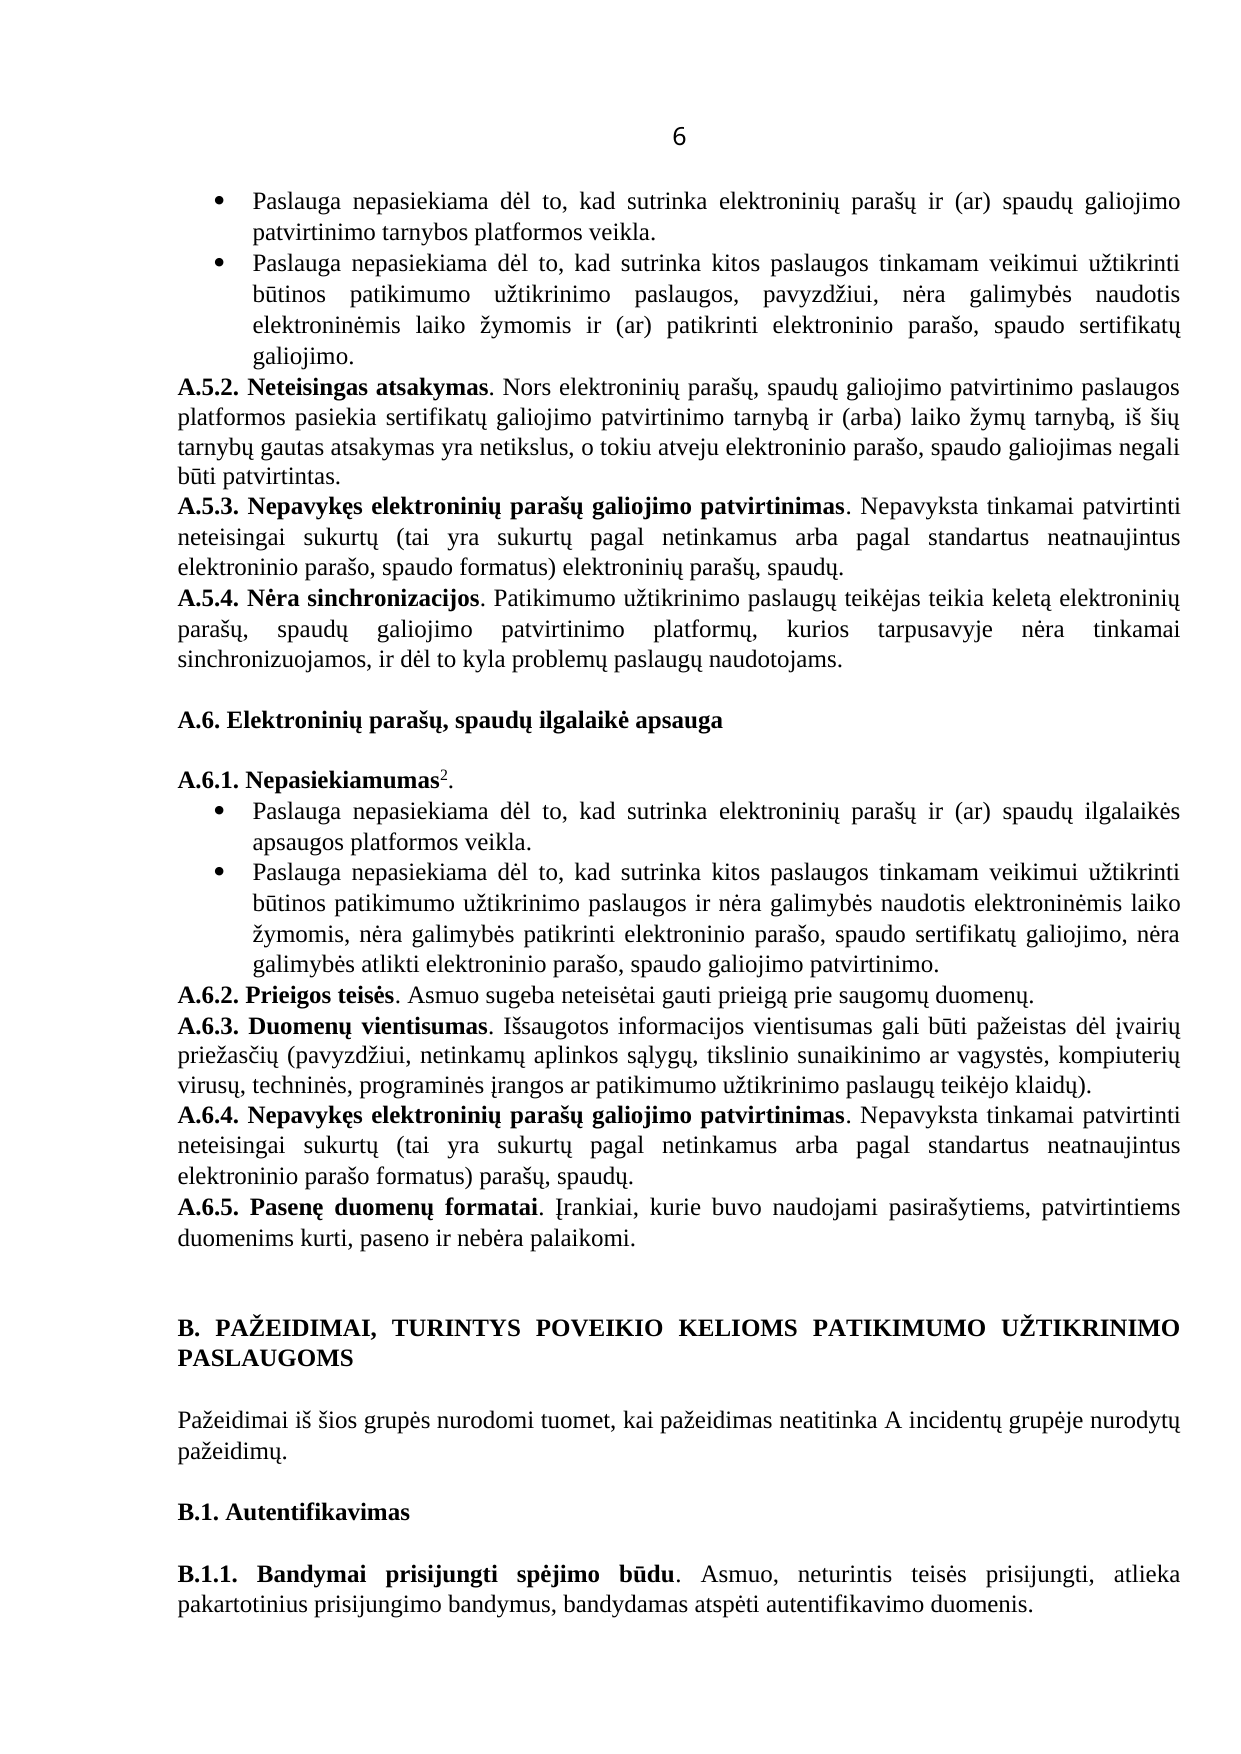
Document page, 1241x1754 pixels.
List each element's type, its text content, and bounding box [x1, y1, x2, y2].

text A.6.1. Nepasiekiamumas2. [177, 765, 1181, 794]
text A.6. Elektroninių parašų, spaudų ilgalaikė apsauga [177, 705, 1181, 733]
text A.6.3. Duomenų vientisumas. Išsaugotos informacijos vientisumas gali būti pažeistas dėl įvairių priežasčių (pavyzdžiui, netinkamų aplinkos sąlygų, tikslinio sunaikinimo ar vagystės, kompiuterių virusų, techninės, programinės įrangos ar patikimumo užtikrinimo paslaugų teikėjo klaidų). [177, 1011, 1181, 1099]
text B.1.1. Bandymai prisijungti spėjimo būdu. Asmuo, neturintis teisės prisijungti, atlieka pakartotinius prisijungimo bandymus, bandydamas atspėti autentifikavimo duomenis. [177, 1559, 1181, 1618]
text A.6.2. Prieigos teisės. Asmuo sugeba neteisėtai gauti prieigą prie saugomų duomenų. [177, 980, 1181, 1009]
text A.5.2. Neteisingas atsakymas. Nors elektroninių parašų, spaudų galiojimo patvirtinimo paslaugos platformos pasiekia sertifikatų galiojimo patvirtinimo tarnybą ir (arba) laiko žymų tarnybą, iš šių tarnybų gautas atsakymas yra netikslus, o tokiu atveju elektroninio parašo, spaudo galiojimas negali būti patvirtintas. [177, 372, 1181, 490]
text B. PAŽEIDIMAI, TURINTYS POVEIKIO KELIOMS PATIKIMUMO UŽTIKRINIMO PASLAUGOMS [177, 1313, 1181, 1372]
text  Paslauga nepasiekiama dėl to, kad sutrinka elektroninių parašų ir (ar) spaudų ilgalaikės apsaugos platformos veikla. [215, 796, 1181, 855]
text B.1. Autentifikavimas [177, 1497, 1181, 1526]
text A.5.4. Nėra sinchronizacijos. Patikimumo užtikrinimo paslaugų teikėjas teikia keletą elektroninių parašų, spaudų galiojimo patvirtinimo platformų, kurios tarpusavyje nėra tinkamai sinchronizuojamos, ir dėl to kyla problemų paslaugų naudotojams. [177, 583, 1181, 673]
text  Paslauga nepasiekiama dėl to, kad sutrinka elektroninių parašų ir (ar) spaudų galiojimo patvirtinimo tarnybos platformos veikla. [215, 186, 1181, 246]
text  Paslauga nepasiekiama dėl to, kad sutrinka kitos paslaugos tinkamam veikimui užtikrinti būtinos patikimumo užtikrinimo paslaugos ir nėra galimybės naudotis elektroninėmis laiko žymomis, nėra galimybės patikrinti elektroninio parašo, spaudo sertifikatų galiojimo, nėra galimybės atlikti elektroninio parašo, spaudo galiojimo patvirtinimo. [215, 857, 1181, 978]
text A.6.5. Pasenę duomenų formatai. Įrankiai, kurie buvo naudojami pasirašytiems, patvirtintiems duomenims kurti, paseno ir nebėra palaikomi. [177, 1192, 1181, 1251]
text A.6.4. Nepavykęs elektroninių parašų galiojimo patvirtinimas. Nepavyksta tinkamai patvirtinti neteisingai sukurtų (tai yra sukurtų pagal netinkamus arba pagal standartus neatnaujintus elektroninio parašo formatus) parašų, spaudų. [177, 1100, 1181, 1190]
text  Paslauga nepasiekiama dėl to, kad sutrinka kitos paslaugos tinkamam veikimui užtikrinti būtinos patikimumo užtikrinimo paslaugos, pavyzdžiui, nėra galimybės naudotis elektroninėmis laiko žymomis ir (ar) patikrinti elektroninio parašo, spaudo sertifikatų galiojimo. [215, 248, 1181, 370]
text A.5.3. Nepavykęs elektroninių parašų galiojimo patvirtinimas. Nepavyksta tinkamai patvirtinti neteisingai sukurtų (tai yra sukurtų pagal netinkamus arba pagal standartus neatnaujintus elektroninio parašo, spaudo formatus) elektroninių parašų, spaudų. [177, 491, 1181, 581]
text Pažeidimai iš šios grupės nurodomi tuomet, kai pažeidimas neatitinka A incidentų grupėje nurodytų pažeidimų. [177, 1405, 1181, 1464]
